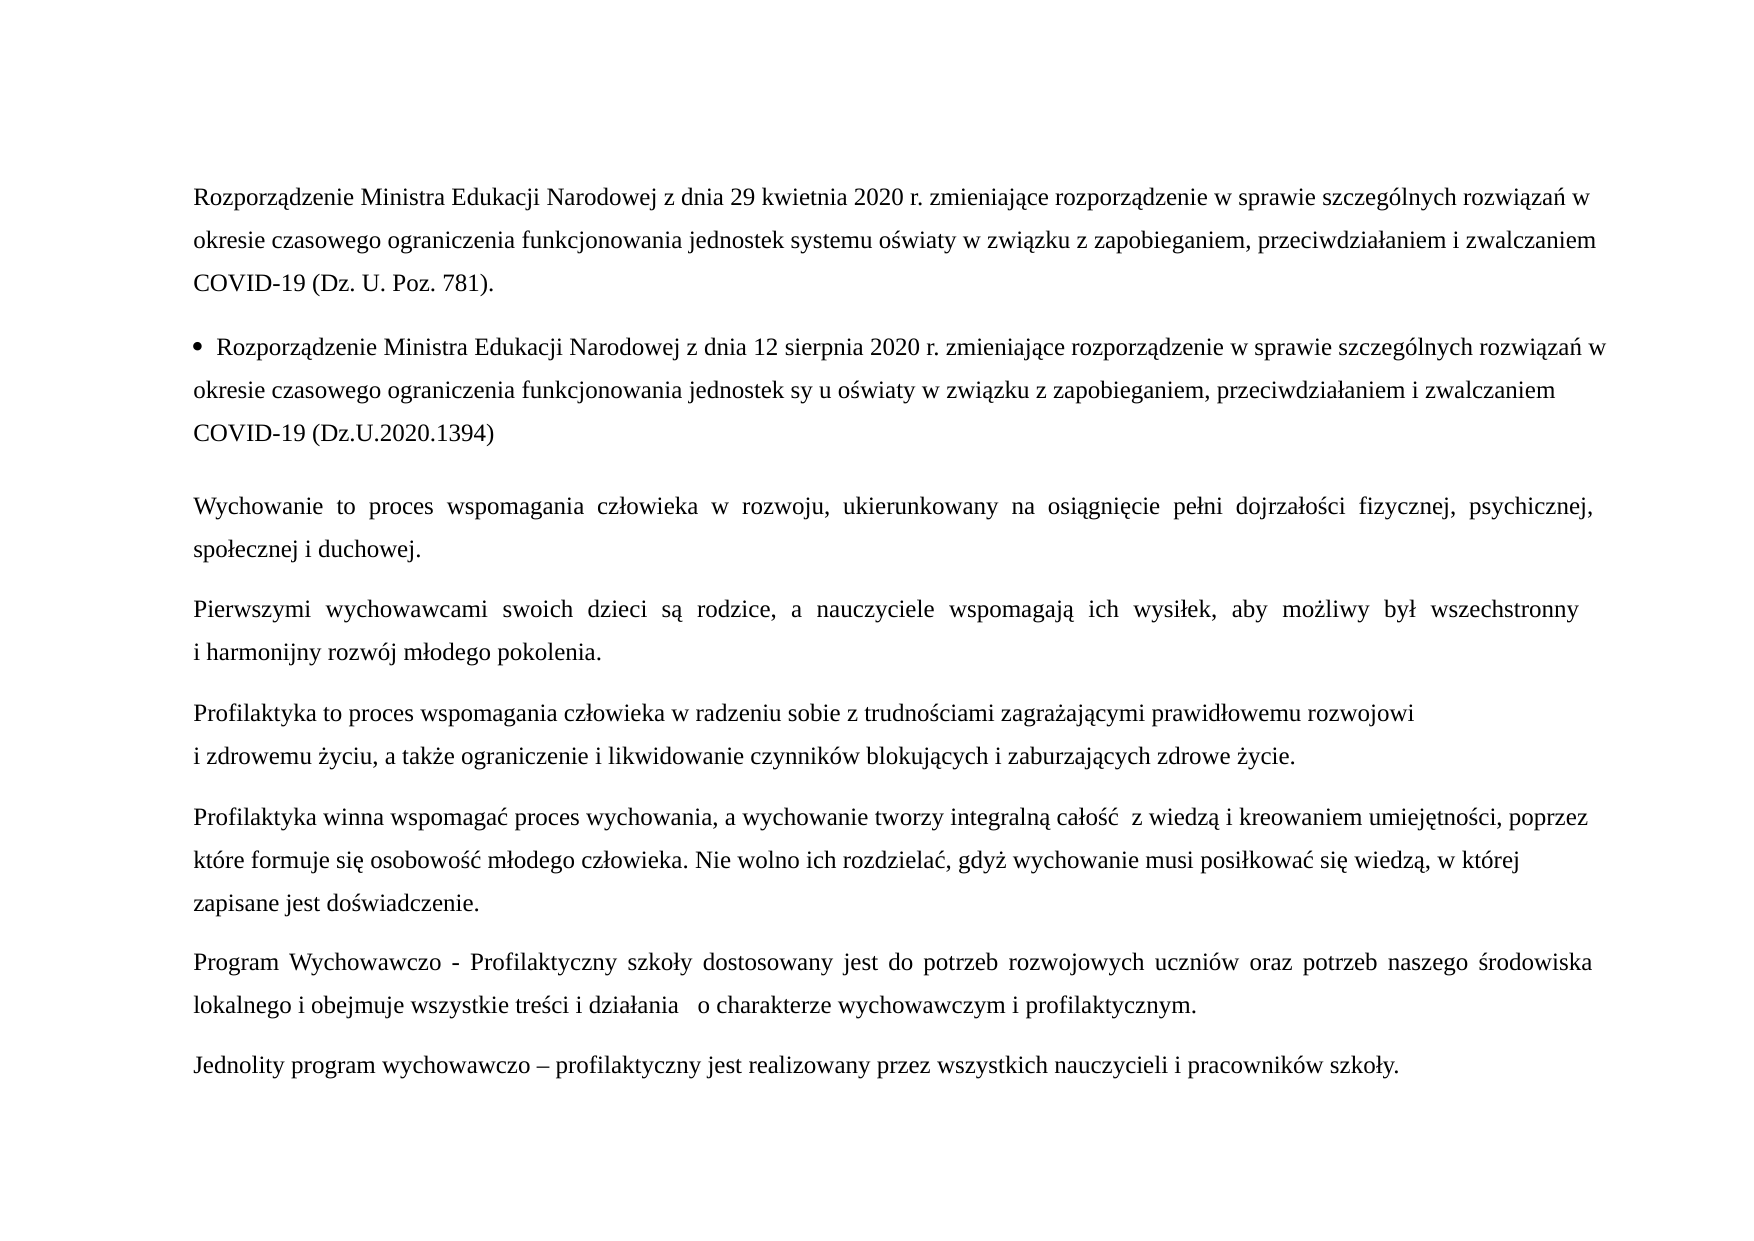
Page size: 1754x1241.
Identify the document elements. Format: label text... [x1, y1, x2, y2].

text Profilaktyka to proces wspomagania człowieka w radzeniu sobie z trudnościami zagrażającymi prawidłowemu rozwojowi i zdrowemu życiu, a także ograniczenie i likwidowanie czynników blokujących i zaburzających zdrowe życie. [193, 698, 1595, 770]
list Rozporządzenie Ministra Edukacji Narodowej z dnia 12 sierpnia 2020 r. zmieniające rozporządzenie w sprawie szczególnych rozwiązań w okresie czasowego ograniczenia funkcjonowania jednostek sy u oświaty w związku z zapobieganiem, przeciwdziałaniem i zwalczaniem COVID-19 (Dz.U.2020.1394) [193, 332, 1636, 447]
text Program Wychowawczo - Profilaktyczny szkoły dostosowany jest do potrzeb rozwojowych uczniów oraz potrzeb naszego środowiska lokalnego i obejmuje wszystkie treści i działania o charakterze wychowawczym i profilaktycznym. [193, 947, 1594, 1019]
text Jednolity program wychowawczo – profilaktyczny jest realizowany przez wszystkich nauczycieli i pracowników szkoły. [193, 1050, 1594, 1079]
text Wychowanie to proces wspomagania człowieka w rozwoju, ukierunkowany na osiągnięcie pełni dojrzałości fizycznej, psychicznej, społecznej i duchowej. [193, 491, 1594, 563]
text Pierwszymi wychowawcami swoich dzieci są rodzice, a nauczyciele wspomagają ich wysiłek, aby możliwy był wszechstronny i harmonijny rozwój młodego pokolenia. [193, 594, 1594, 666]
list Rozporządzenie Ministra Edukacji Narodowej z dnia 29 kwietnia 2020 r. zmieniające rozporządzenie w sprawie szczególnych rozwiązań w okresie czasowego ograniczenia funkcjonowania jednostek systemu oświaty w związku z zapobieganiem, przeciwdziałaniem i zwalczaniem COVID-19 (Dz. U. Poz. 781). [193, 182, 1636, 297]
text Profilaktyka winna wspomagać proces wychowania, a wychowanie tworzy integralną całość z wiedzą i kreowaniem umiejętności, poprzez które formuje się osobowość młodego człowieka. Nie wolno ich rozdzielać, gdyż wychowanie musi posiłkować się wiedzą, w której zapisane jest doświadczenie. [193, 802, 1595, 917]
